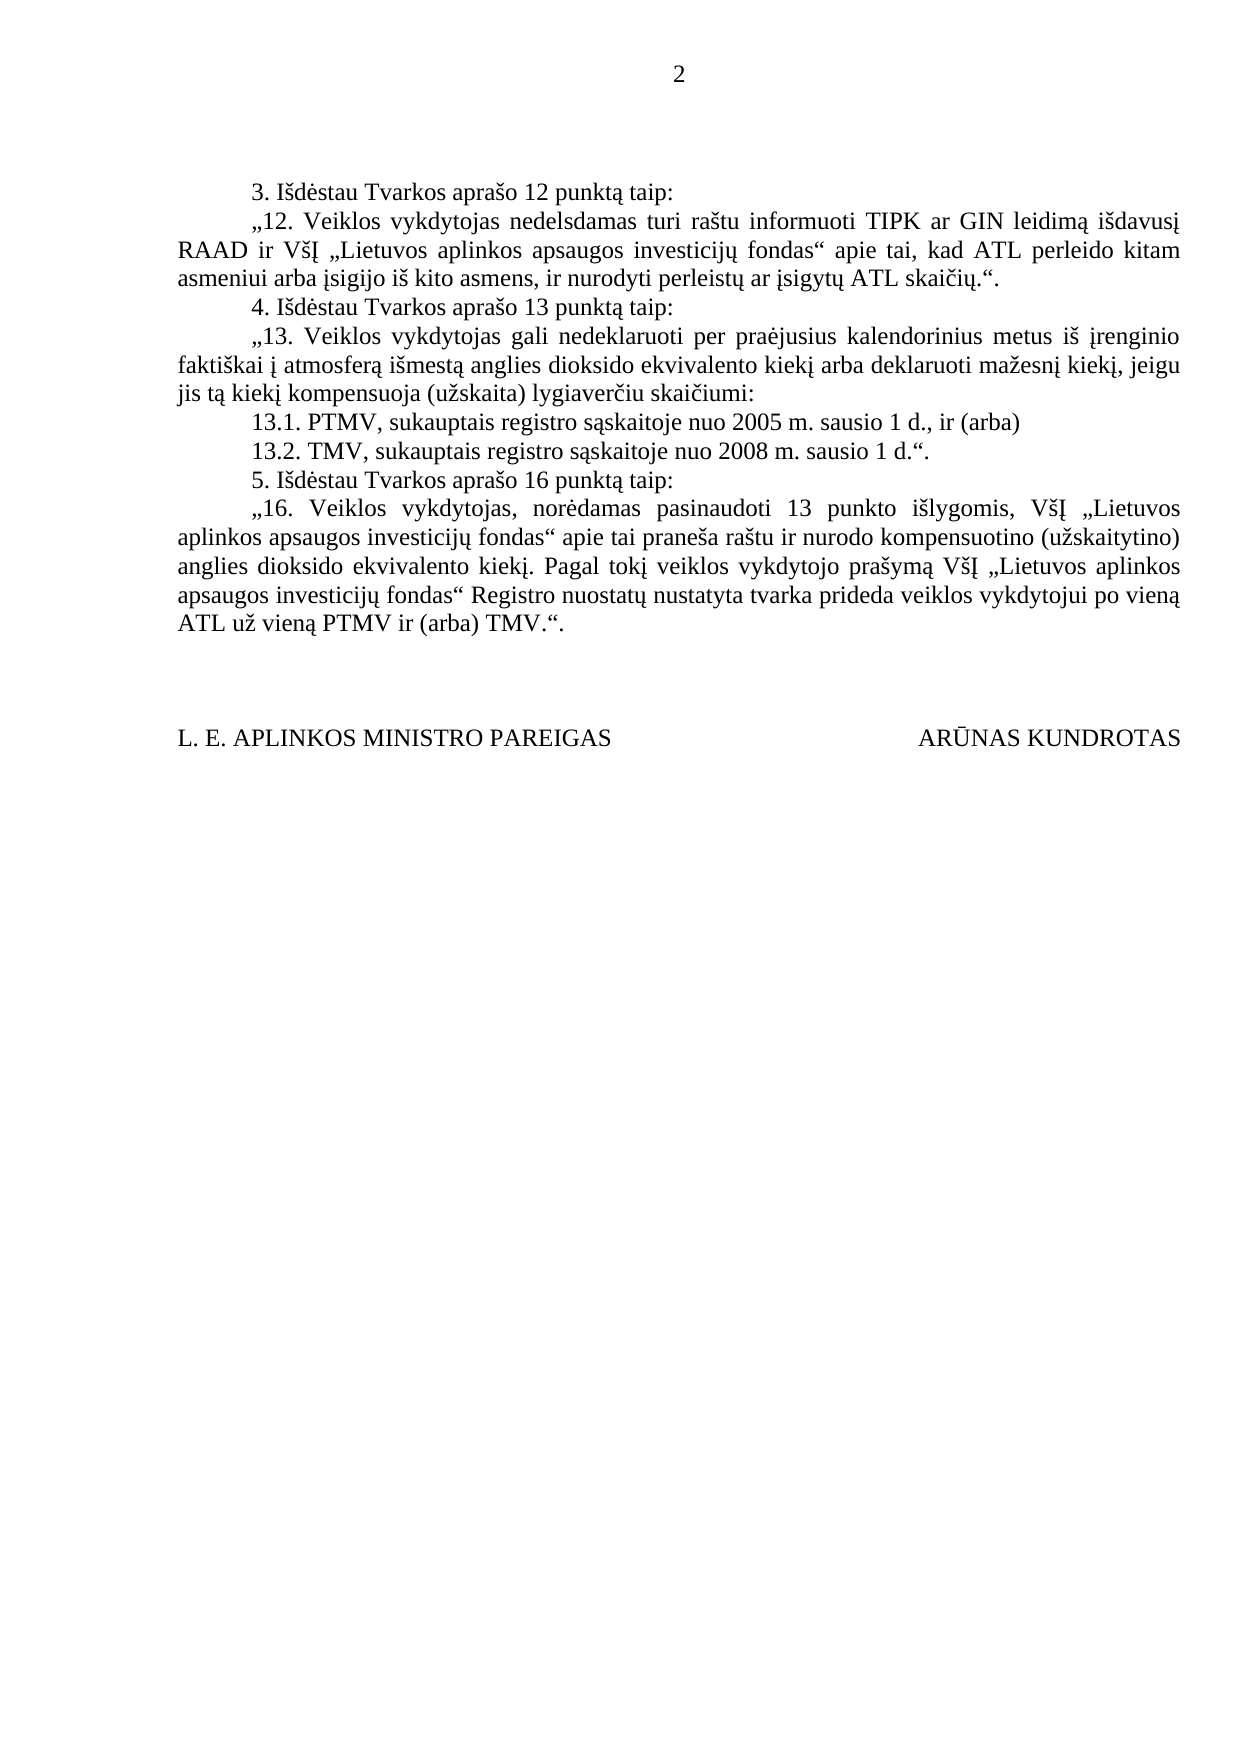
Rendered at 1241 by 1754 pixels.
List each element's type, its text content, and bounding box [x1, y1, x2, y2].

text 4. Išdėstau Tvarkos aprašo 13 punktą taip: [177, 292, 1181, 321]
text „16. Veiklos vykdytojas, norėdamas pasinaudoti 13 punkto išlygomis, VšĮ „Lietuvos aplinkos apsaugos investicijų fondas“ apie tai praneša raštu ir nurodo kompensuotino (užskaitytino) anglies dioksido ekvivalento kiekį. Pagal tokį veiklos vykdytojo prašymą VšĮ „Lietuvos aplinkos apsaugos investicijų fondas“ Registro nuostatų nustatyta tvarka prideda veiklos vykdytojui po vieną ATL už vieną PTMV ir (arba) TMV.“. [177, 493, 1181, 637]
text 3. Išdėstau Tvarkos aprašo 12 punktą taip: [177, 177, 1181, 206]
text L. E. APLINKOS MINISTRO PAREIGAS ARŪNAS KUNDROTAS [177, 723, 1181, 752]
text „13. Veiklos vykdytojas gali nedeklaruoti per praėjusius kalendorinius metus iš įrenginio faktiškai į atmosferą išmestą anglies dioksido ekvivalento kiekį arba deklaruoti mažesnį kiekį, jeigu jis tą kiekį kompensuoja (užskaita) lygiaverčiu skaičiumi: [177, 321, 1181, 407]
text „12. Veiklos vykdytojas nedelsdamas turi raštu informuoti TIPK ar GIN leidimą išdavusį RAAD ir VšĮ „Lietuvos aplinkos apsaugos investicijų fondas“ apie tai, kad ATL perleido kitam asmeniui arba įsigijo iš kito asmens, ir nurodyti perleistų ar įsigytų ATL skaičių.“. [177, 206, 1181, 292]
text 13.2. TMV, sukauptais registro sąskaitoje nuo 2008 m. sausio 1 d.“. [177, 436, 1181, 465]
text 5. Išdėstau Tvarkos aprašo 16 punktą taip: [177, 465, 1181, 493]
text 13.1. PTMV, sukauptais registro sąskaitoje nuo 2005 m. sausio 1 d., ir (arba) [177, 407, 1181, 436]
